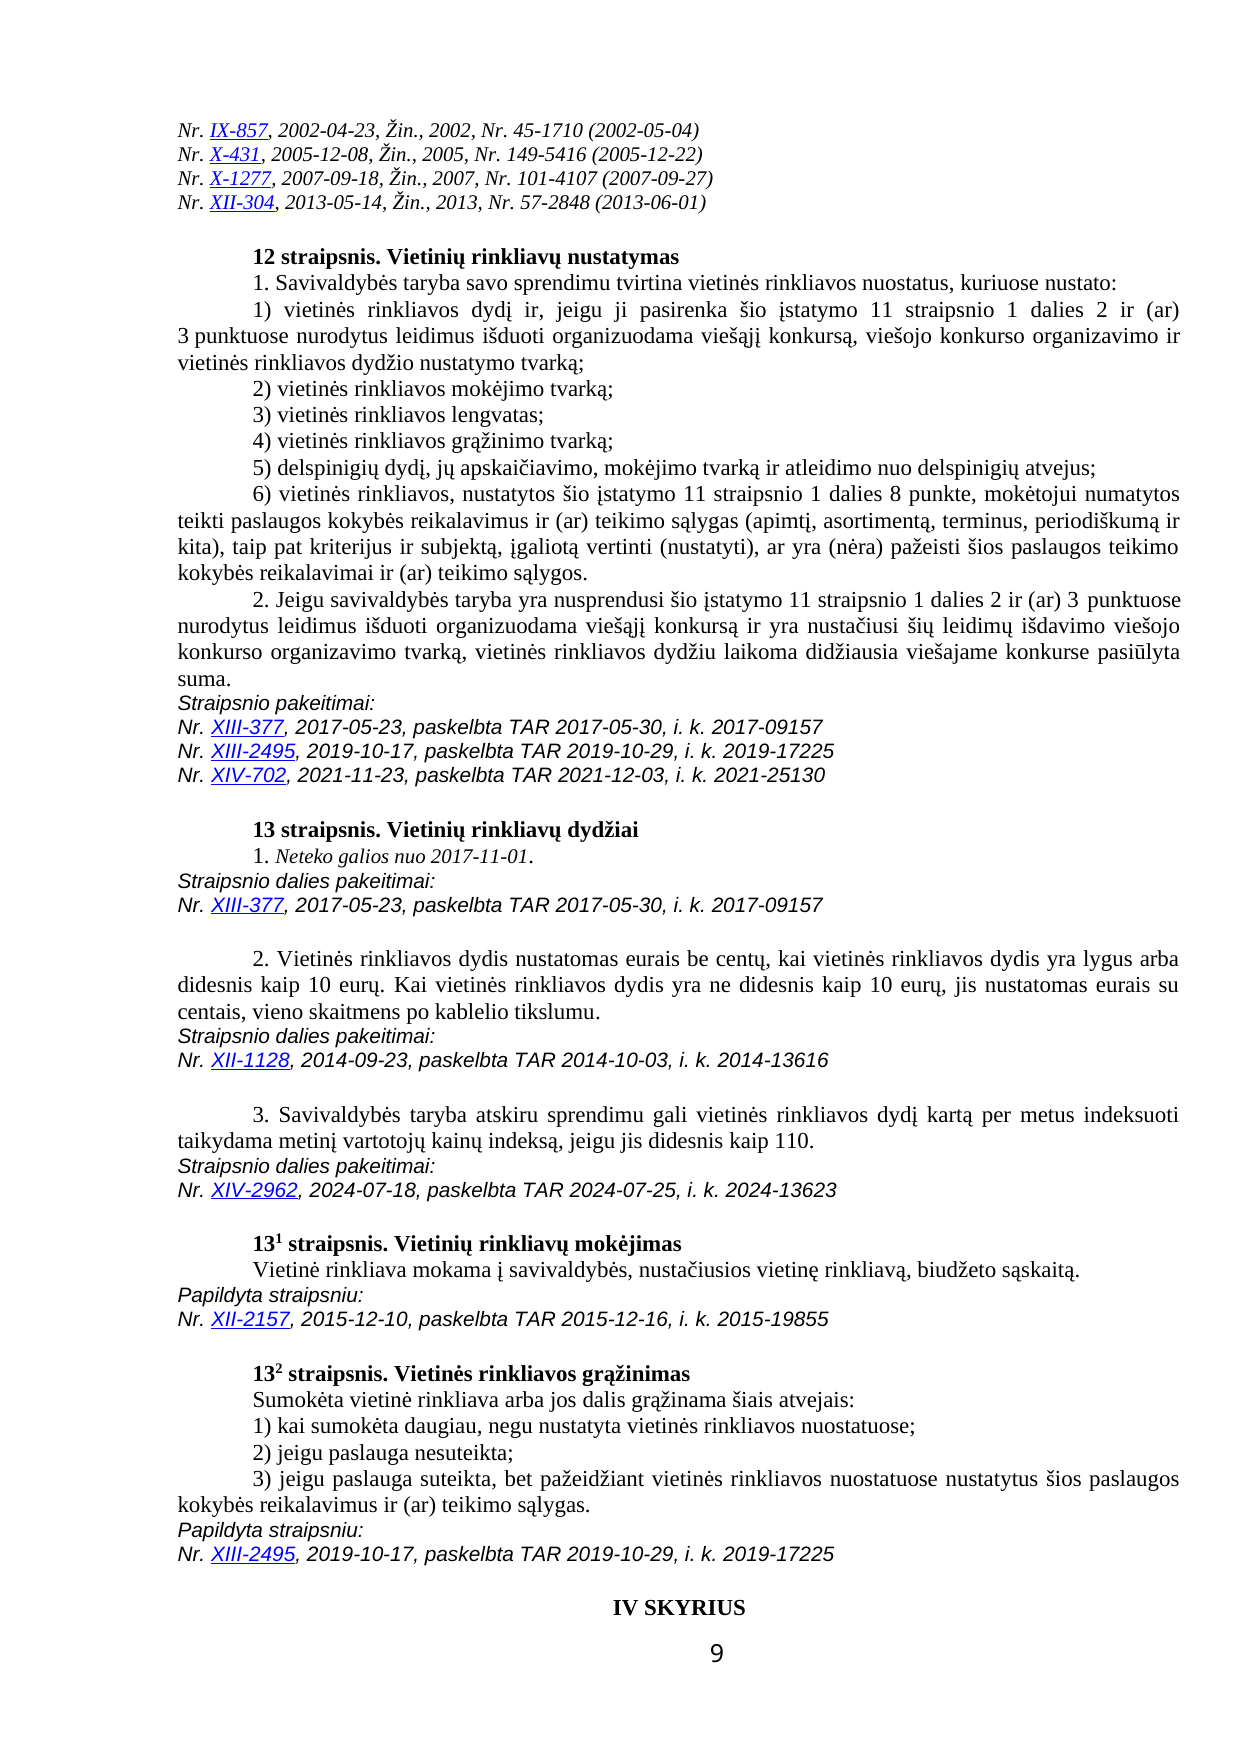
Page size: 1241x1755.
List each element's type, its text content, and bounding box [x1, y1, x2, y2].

text 6) vietinės rinkliavos, nustatytos šio įstatymo 11 straipsnio 1 dalies 8 punkte, mokėtojui numatytos teikti paslaugos kokybės reikalavimus ir (ar) teikimo sąlygas (apimtį, asortimentą, terminus, periodiškumą ir kita), taip pat kriterijus ir subjektą, įgaliotą vertinti (nustatyti), ar yra (nėra) pažeisti šios paslaugos teikimo kokybės reikalavimai ir (ar) teikimo sąlygos. [177, 480, 1181, 586]
text 1. Savivaldybės taryba savo sprendimu tvirtina vietinės rinkliavos nuostatus, kuriuose nustato: [177, 269, 1181, 296]
text Nr. XII-2157, 2015-12-10, paskelbta TAR 2015-12-16, i. k. 2015-19855 [177, 1307, 1181, 1331]
text Papildyta straipsniu: [177, 1283, 1181, 1307]
text Nr. XIV-702, 2021-11-23, paskelbta TAR 2021-12-03, i. k. 2021-25130 [177, 763, 1181, 787]
text 2) jeigu paslauga nesuteikta; [177, 1439, 1181, 1465]
text Nr. XII-304, 2013-05-14, Žin., 2013, Nr. 57-2848 (2013-06-01) [177, 190, 1181, 214]
text Straipsnio dalies pakeitimai: [177, 1153, 1181, 1177]
text 132 straipsnis. Vietinės rinkliavos grąžinimas [177, 1359, 1181, 1386]
text Nr. X-431, 2005-12-08, Žin., 2005, Nr. 149-5416 (2005-12-22) [177, 142, 1181, 166]
text 1) vietinės rinkliavos dydį ir, jeigu ji pasirenka šio įstatymo 11 straipsnio 1 dalies 2 ir (ar) 3 punktuose nurodytus leidimus išduoti organizuodama viešąjį konkursą, viešojo konkurso organizavimo ir vietinės rinkliavos dydžio nustatymo tvarką; [177, 296, 1181, 375]
text 3. Savivaldybės taryba atskiru sprendimu gali vietinės rinkliavos dydį kartą per metus indeksuoti taikydama metinį vartotojų kainų indeksą, jeigu jis didesnis kaip 110. [177, 1101, 1181, 1153]
text 131 straipsnis. Vietinių rinkliavų mokėjimas [177, 1230, 1181, 1257]
text Nr. XIV-2962, 2024-07-18, paskelbta TAR 2024-07-25, i. k. 2024-13623 [177, 1177, 1181, 1201]
text 2. Jeigu savivaldybės taryba yra nusprendusi šio įstatymo 11 straipsnio 1 dalies 2 ir (ar) 3 punktuose nurodytus leidimus išduoti organizuodama viešąjį konkursą ir yra nustačiusi šių leidimų išdavimo viešojo konkurso organizavimo tvarką, vietinės rinkliavos dydžiu laikoma didžiausia viešajame konkurse pasiūlyta suma. [177, 586, 1181, 691]
text Nr. XIII-2495, 2019-10-17, paskelbta TAR 2019-10-29, i. k. 2019-17225 [177, 739, 1181, 763]
text Nr. IX-857, 2002-04-23, Žin., 2002, Nr. 45-1710 (2002-05-04) [177, 118, 1181, 142]
text 4) vietinės rinkliavos grąžinimo tvarką; [177, 428, 1181, 454]
text Vietinė rinkliava mokama į savivaldybės, nustačiusios vietinę rinkliavą, biudžeto sąskaitą. [177, 1257, 1181, 1283]
text 3) vietinės rinkliavos lengvatas; [177, 401, 1181, 428]
text Nr. X-1277, 2007-09-18, Žin., 2007, Nr. 101-4107 (2007-09-27) [177, 166, 1181, 190]
text Nr. XII-1128, 2014-09-23, paskelbta TAR 2014-10-03, i. k. 2014-13616 [177, 1048, 1181, 1072]
text Nr. XIII-2495, 2019-10-17, paskelbta TAR 2019-10-29, i. k. 2019-17225 [177, 1542, 1181, 1566]
text 12 straipsnis. Vietinių rinkliavų nustatymas [177, 243, 1181, 269]
text 2) vietinės rinkliavos mokėjimo tvarką; [177, 375, 1181, 401]
text 5) delspinigių dydį, jų apskaičiavimo, mokėjimo tvarką ir atleidimo nuo delspinigių atvejus; [177, 454, 1181, 480]
text 2. Vietinės rinkliavos dydis nustatomas eurais be centų, kai vietinės rinkliavos dydis yra lygus arba didesnis kaip 10 eurų. Kai vietinės rinkliavos dydis yra ne didesnis kaip 10 eurų, jis nustatomas eurais su centais, vieno skaitmens po kablelio tikslumu. [177, 945, 1181, 1024]
text 3) jeigu paslauga suteikta, bet pažeidžiant vietinės rinkliavos nuostatuose nustatytus šios paslaugos kokybės reikalavimus ir (ar) teikimo sąlygas. [177, 1465, 1181, 1518]
text 1) kai sumokėta daugiau, negu nustatyta vietinės rinkliavos nuostatuose; [177, 1412, 1181, 1439]
text Straipsnio pakeitimai: [177, 691, 1181, 715]
text Sumokėta vietinė rinkliava arba jos dalis grąžinama šiais atvejais: [177, 1386, 1181, 1412]
text IV SKYRIUS [177, 1594, 1181, 1621]
text Straipsnio dalies pakeitimai: [177, 868, 1181, 892]
text Straipsnio dalies pakeitimai: [177, 1024, 1181, 1048]
text Nr. XIII-377, 2017-05-23, paskelbta TAR 2017-05-30, i. k. 2017-09157 [177, 892, 1181, 916]
text Papildyta straipsniu: [177, 1518, 1181, 1542]
text 1. Neteko galios nuo 2017-11-01. [177, 842, 1181, 868]
text 13 straipsnis. Vietinių rinkliavų dydžiai [177, 816, 1181, 842]
text Nr. XIII-377, 2017-05-23, paskelbta TAR 2017-05-30, i. k. 2017-09157 [177, 715, 1181, 739]
